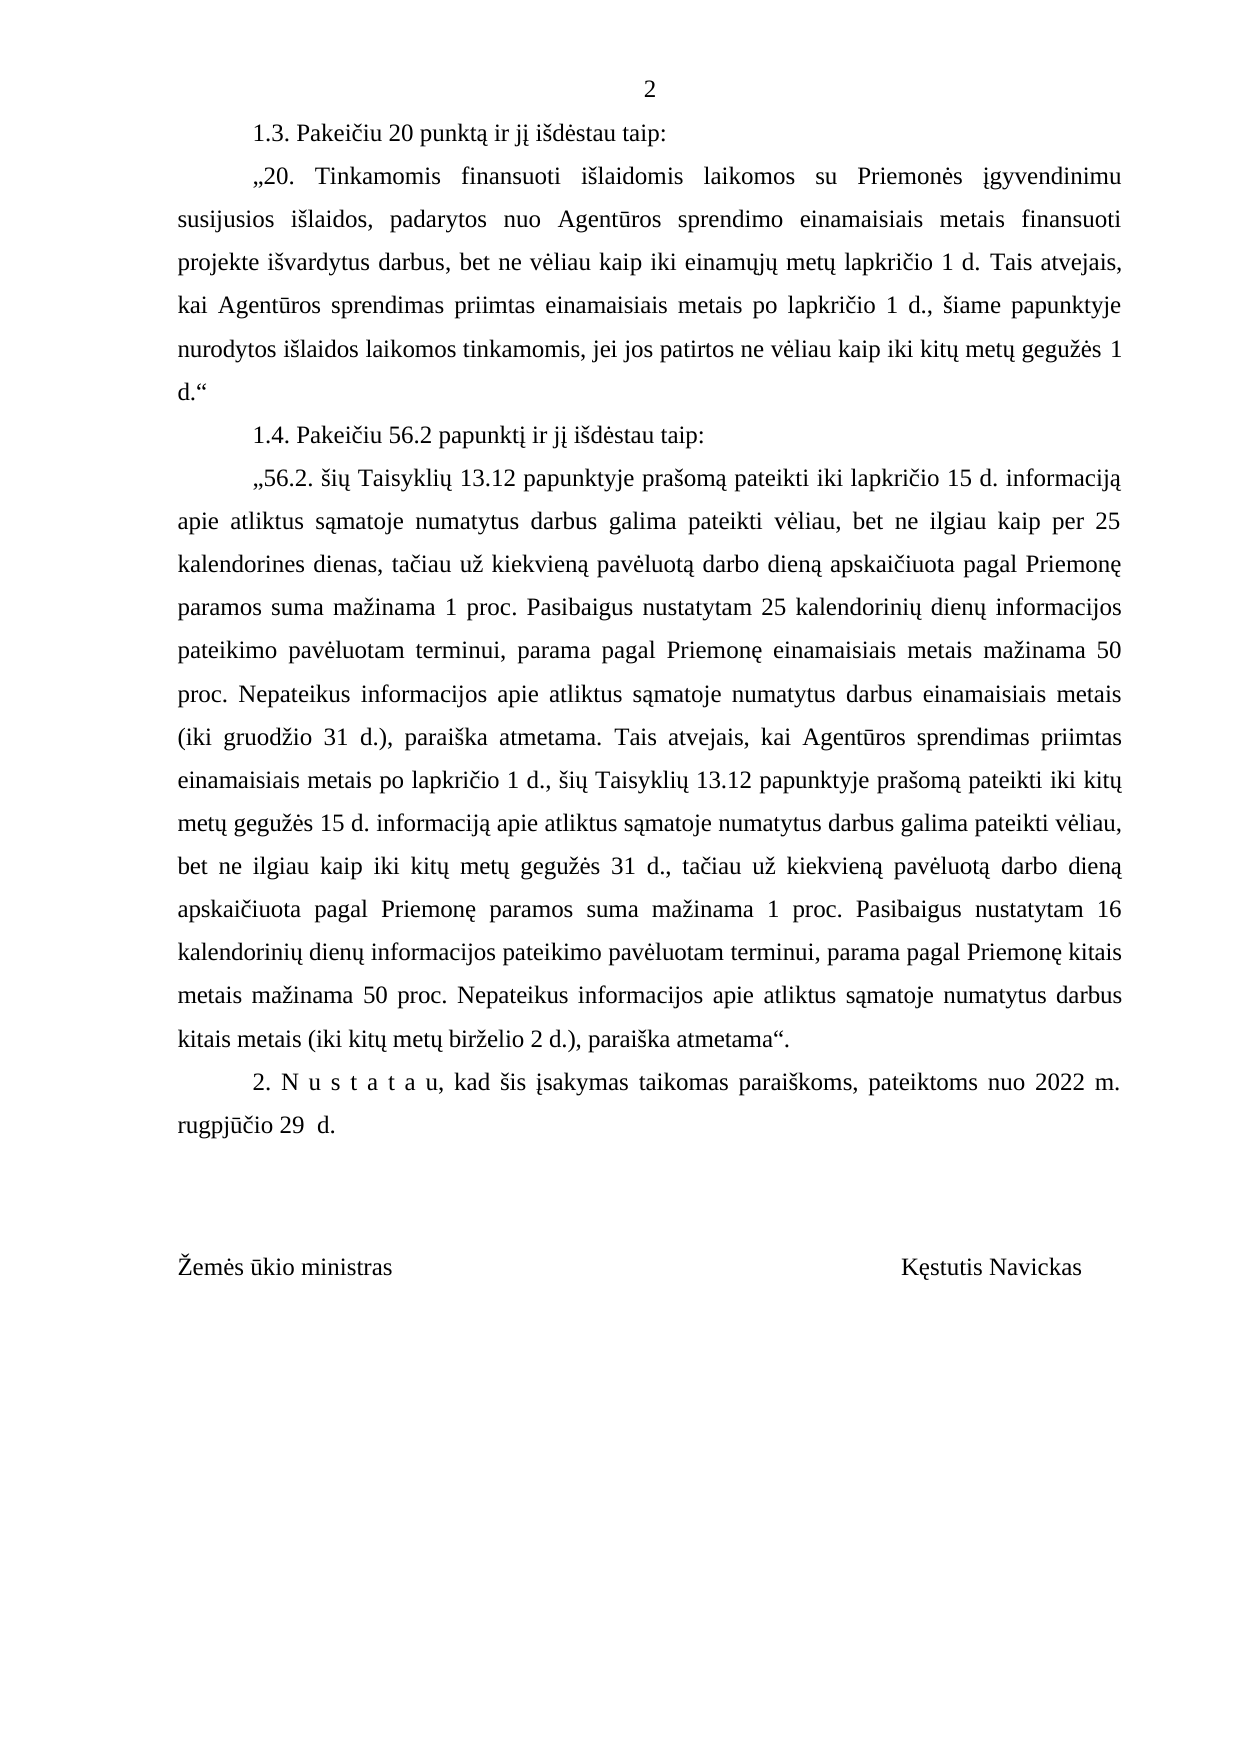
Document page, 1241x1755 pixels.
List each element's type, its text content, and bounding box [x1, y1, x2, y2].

text Žemės ūkio ministras Kęstutis Navickas [177, 1252, 1122, 1281]
text 2. N u s t a t a u, kad šis įsakymas taikomas paraiškoms, pateiktoms nuo 2022 m. rugpjūčio 29 d. [177, 1067, 1122, 1139]
text „20. Tinkamomis finansuoti išlaidomis laikomos su Priemonės įgyvendinimu susijusios išlaidos, padarytos nuo Agentūros sprendimo einamaisiais metais finansuoti projekte išvardytus darbus, bet ne vėliau kaip iki einamųjų metų lapkričio 1 d. Tais atvejais, kai Agentūros sprendimas priimtas einamaisiais metais po lapkričio 1 d., šiame papunktyje nurodytos išlaidos laikomos tinkamomis, jei jos patirtos ne vėliau kaip iki kitų metų gegužės 1 d.“ [177, 161, 1122, 406]
text „56.2. šių Taisyklių 13.12 papunktyje prašomą pateikti iki lapkričio 15 d. informaciją apie atliktus sąmatoje numatytus darbus galima pateikti vėliau, bet ne ilgiau kaip per 25 kalendorines dienas, tačiau už kiekvieną pavėluotą darbo dieną apskaičiuota pagal Priemonę paramos suma mažinama 1 proc. Pasibaigus nustatytam 25 kalendorinių dienų informacijos pateikimo pavėluotam terminui, parama pagal Priemonę einamaisiais metais mažinama 50 proc. Nepateikus informacijos apie atliktus sąmatoje numatytus darbus einamaisiais metais (iki gruodžio 31 d.), paraiška atmetama. Tais atvejais, kai Agentūros sprendimas priimtas einamaisiais metais po lapkričio 1 d., šių Taisyklių 13.12 papunktyje prašomą pateikti iki kitų metų gegužės 15 d. informaciją apie atliktus sąmatoje numatytus darbus galima pateikti vėliau, bet ne ilgiau kaip iki kitų metų gegužės 31 d., tačiau už kiekvieną pavėluotą darbo dieną apskaičiuota pagal Priemonę paramos suma mažinama 1 proc. Pasibaigus nustatytam 16 kalendorinių dienų informacijos pateikimo pavėluotam terminui, parama pagal Priemonę kitais metais mažinama 50 proc. Nepateikus informacijos apie atliktus sąmatoje numatytus darbus kitais metais (iki kitų metų birželio 2 d.), paraiška atmetama“. [177, 463, 1122, 1052]
text 1.3. Pakeičiu 20 punktą ir jį išdėstau taip: [177, 118, 1122, 147]
text 1.4. Pakeičiu 56.2 papunktį ir jį išdėstau taip: [177, 420, 1122, 449]
